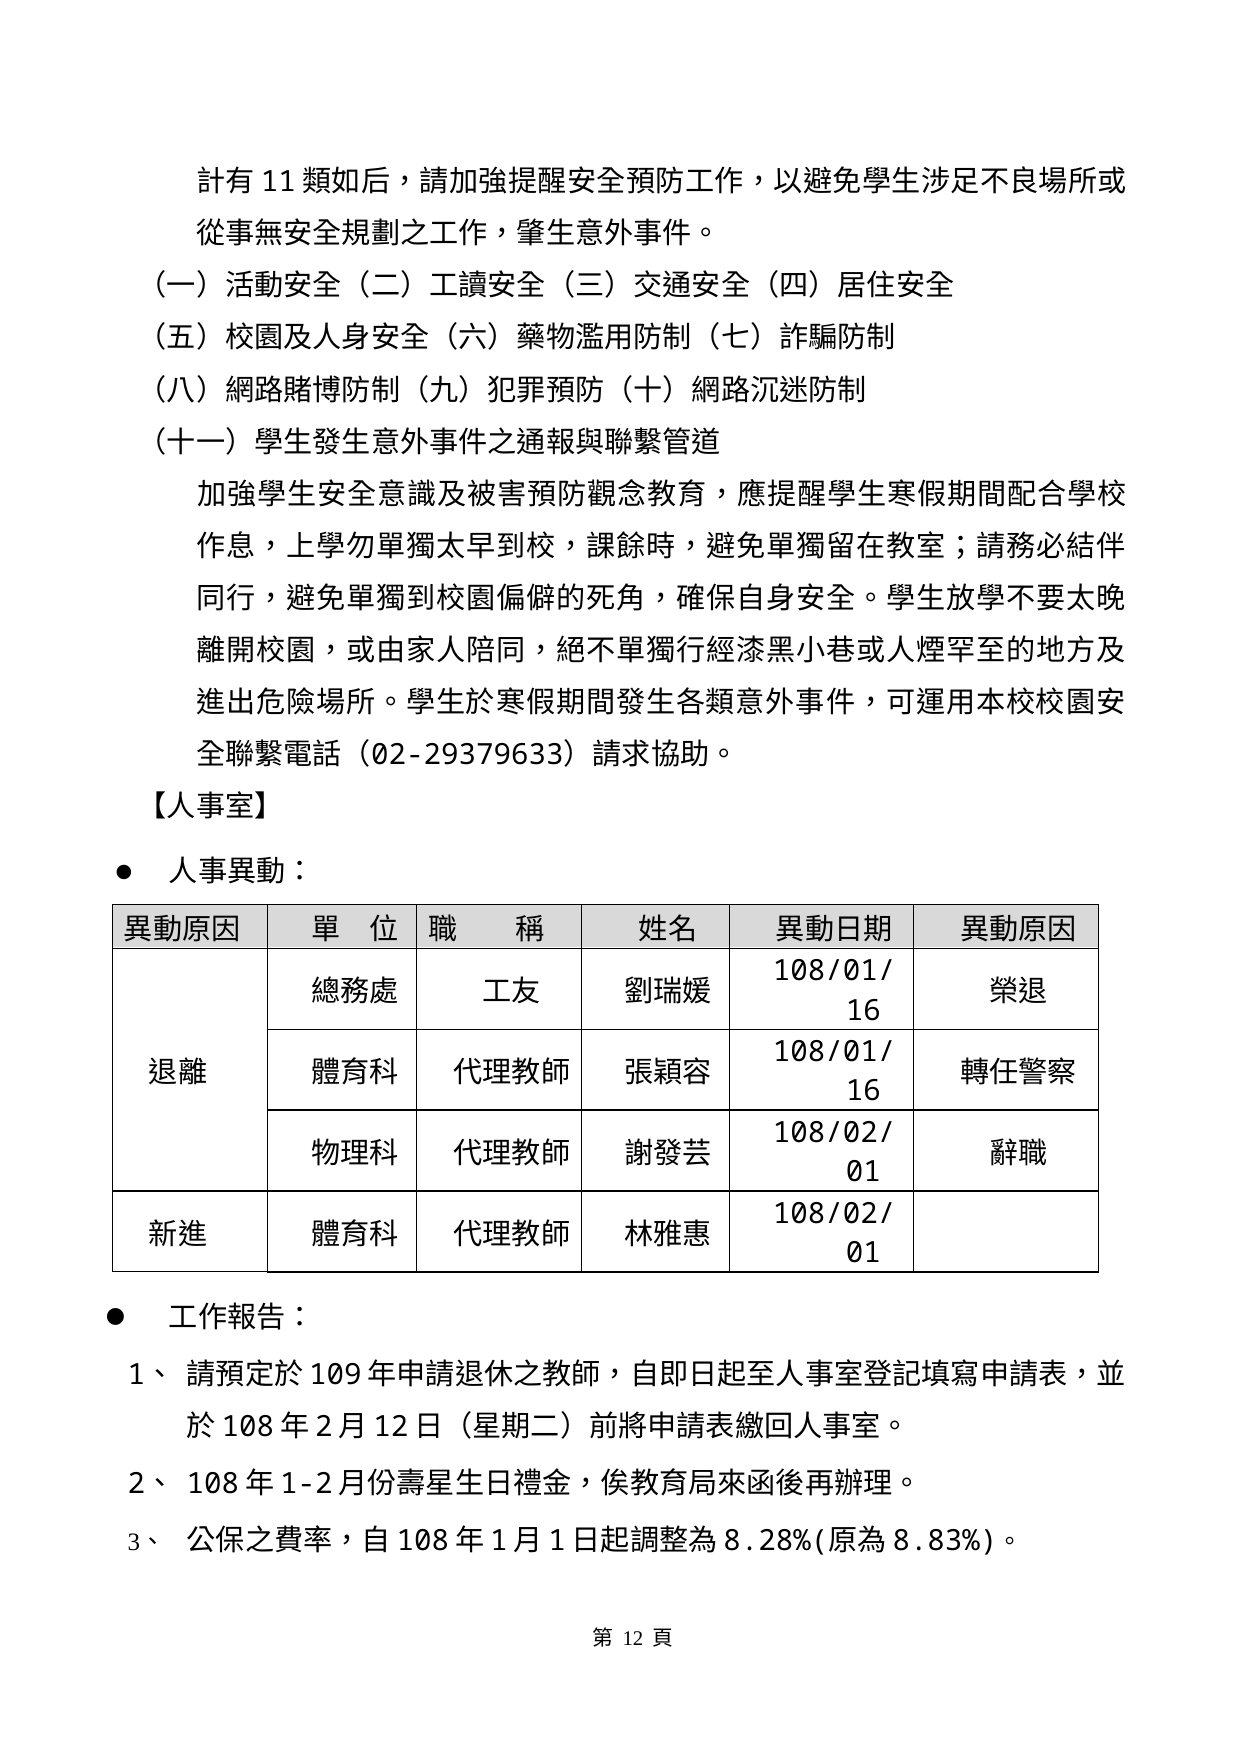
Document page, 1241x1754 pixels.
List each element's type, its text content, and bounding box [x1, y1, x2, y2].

table_header 職 稱 [417, 905, 581, 947]
table_cell 劉瑞媛 [582, 949, 729, 1028]
table_cell 108/02/01 [730, 1111, 913, 1190]
table_cell 代理教師 [417, 1192, 581, 1271]
table_cell 總務處 [268, 949, 416, 1028]
list 108年1-2月份壽星生日禮金，俟教育局來函後再辦理。 [127, 1452, 1128, 1504]
text 【人事室】 [137, 775, 1128, 827]
table_header 單 位 [268, 905, 416, 947]
table_cell 轉任警察 [914, 1030, 1098, 1109]
table_cell 林雅惠 [582, 1192, 729, 1271]
text （十一）學生發生意外事件之通報與聯繫管道 [137, 410, 1128, 462]
list 公保之費率，自108年1月1日起調整為8.28%(原為8.83%)。 [127, 1509, 1128, 1561]
table_cell 新進 [113, 1192, 267, 1271]
table_cell 108/01/16 [730, 1030, 913, 1109]
table_cell 108/02/01 [730, 1192, 913, 1271]
text （五）校園及人身安全（六）藥物濫用防制（七）詐騙防制 [137, 306, 1128, 358]
table_cell 工友 [417, 949, 581, 1028]
table_cell 物理科 [268, 1111, 416, 1190]
table_cell 體育科 [268, 1192, 416, 1271]
table_header 異動原因 [914, 905, 1098, 947]
table_cell 榮退 [914, 949, 1098, 1028]
table_header 異動原因 [113, 905, 267, 947]
table_cell 謝發芸 [582, 1111, 729, 1190]
text （一）活動安全（二）工讀安全（三）交通安全（四）居住安全 [137, 254, 1128, 306]
text 計有11類如后，請加強提醒安全預防工作，以避免學生涉足不良場所或從事無安全規劃之工作，肇生意外事件。 [137, 150, 1128, 254]
table_cell 代理教師 [417, 1111, 581, 1190]
table_cell [914, 1192, 1098, 1271]
table_cell 張穎容 [582, 1030, 729, 1109]
table_cell 108/01/16 [730, 949, 913, 1028]
table_cell 體育科 [268, 1030, 416, 1109]
table_header 姓名 [582, 905, 729, 947]
table_cell 辭職 [914, 1111, 1098, 1190]
table_header 異動日期 [730, 905, 913, 947]
list 工作報告： [104, 1285, 1128, 1337]
text （八）網路賭博防制（九）犯罪預防（十）網路沉迷防制 [137, 358, 1128, 410]
text 加強學生安全意識及被害預防觀念教育，應提醒學生寒假期間配合學校作息，上學勿單獨太早到校，課餘時，避免單獨留在教室；請務必結伴同行，避免單獨到校園偏僻的死角，確保自身安全。學生放學不要太晚離開校園，或由家人陪同，絕不單獨行經漆黑小巷或人煙罕至的地方及進出危險場所。學生於寒假期間發生各類意外事件，可運用本校校園安全聯繫電話（02-29379633）請求協助。 [137, 462, 1128, 775]
list 人事異動： [114, 839, 1128, 892]
list 請預定於109年申請退休之教師，自即日起至人事室登記填寫申請表，並於108年2月12日（星期二）前將申請表繳回人事室。 [127, 1342, 1128, 1447]
table_cell 退離 [113, 949, 267, 1190]
table_cell 代理教師 [417, 1030, 581, 1109]
